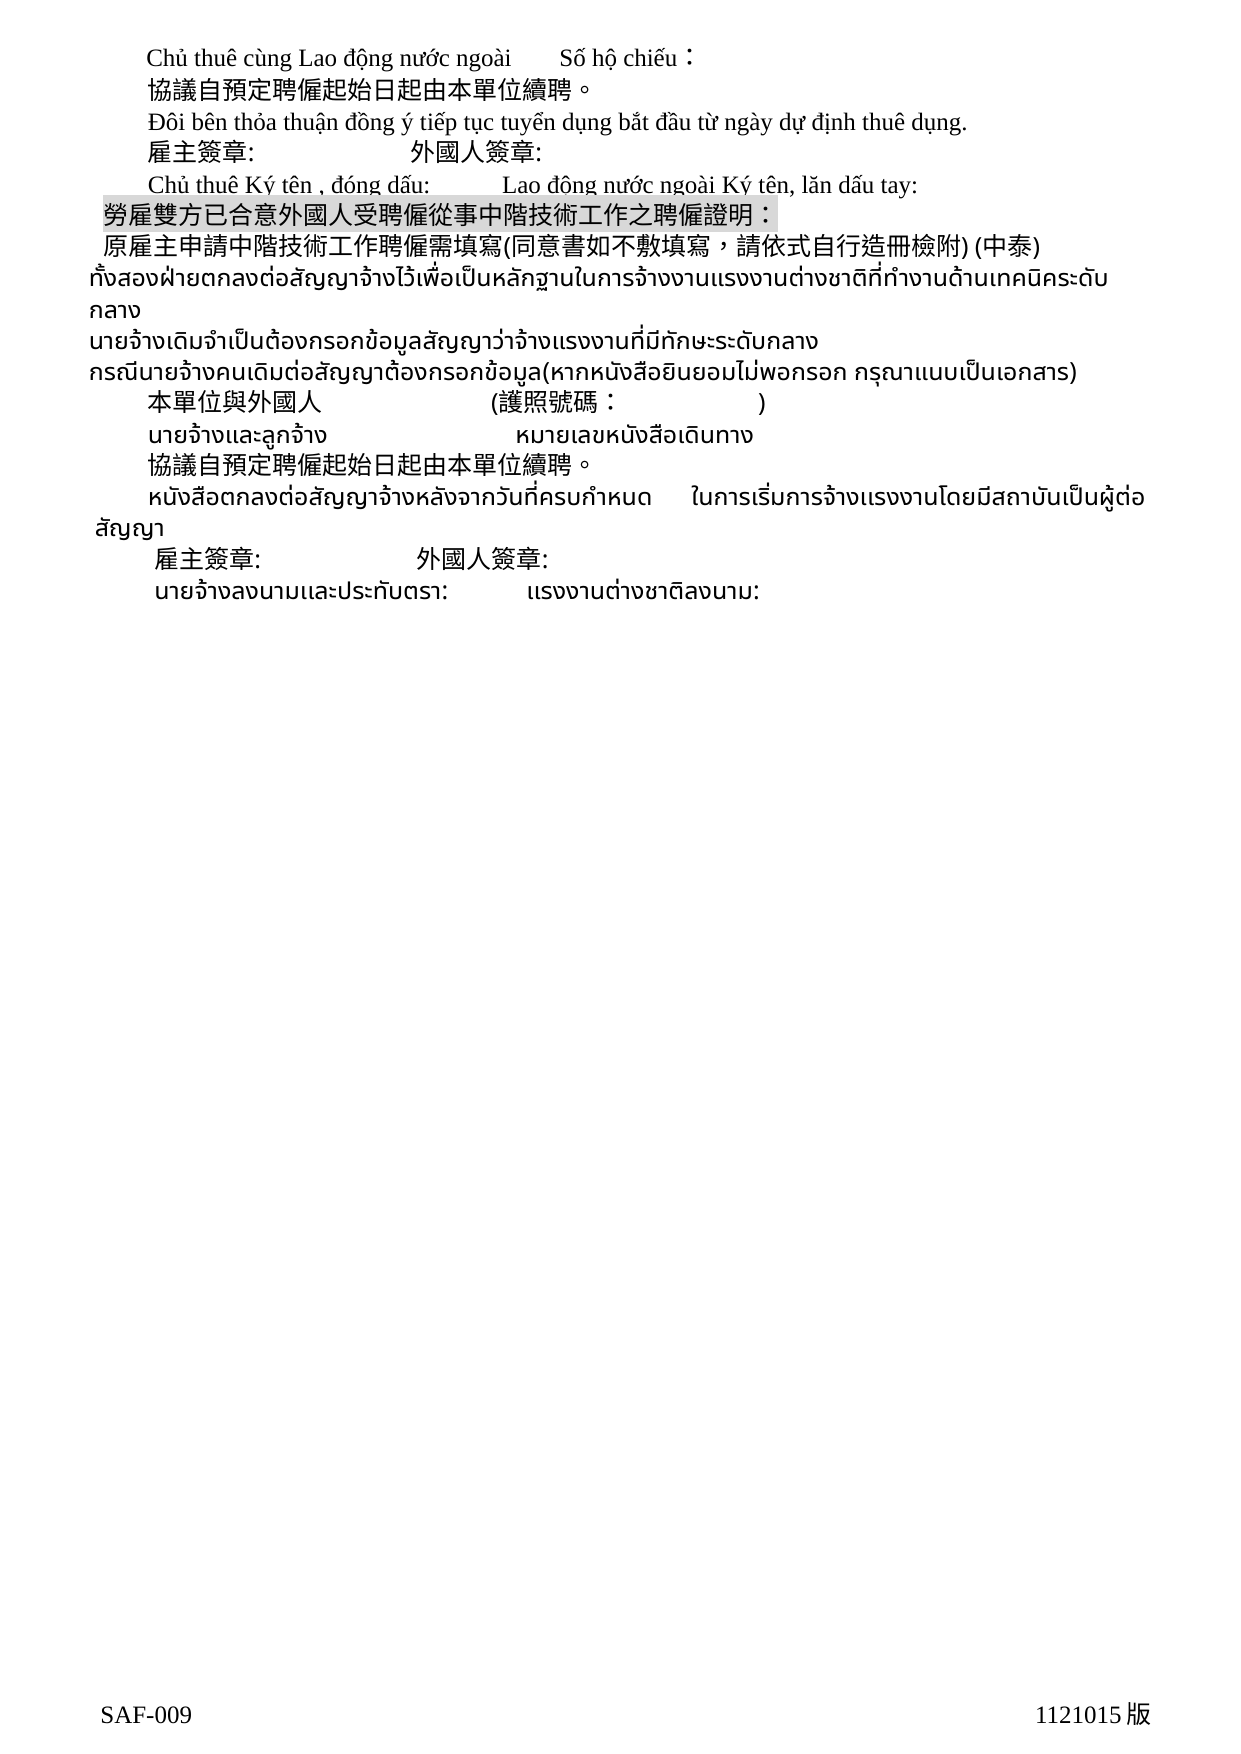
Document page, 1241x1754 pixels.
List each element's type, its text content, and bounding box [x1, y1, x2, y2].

text 協議自預定聘僱起始日起由本單位續聘。 [94, 449, 1146, 481]
text Chủ thuê cùng Lao động nước ngoài Số hộ chiếu： [139, 37, 1152, 74]
text 本單位與外國人 (護照號碼： ) [94, 387, 1146, 418]
text 原雇主申請中階技術工作聘僱需填寫(同意書如不敷填寫，請依式自行造冊檢附) (中泰) [94, 231, 1146, 262]
text 勞雇雙方已合意外國人受聘僱從事中階技術工作之聘僱證明： [94, 199, 1146, 231]
text Đôi bên thỏa thuận đồng ý tiếp tục tuyển dụng bắt đầu từ ngày dự định thuê dụng. [148, 106, 1140, 137]
text นายจ้างลงนามเเละประทับตรา: เเรงงานต่างชาติลงนาม: [94, 574, 1146, 606]
text หนังสือตกลงต่อสัญญาจ้างหลังจากวันที่ครบกำหนด ในการเริ่มการจ้างเเรงงานโดยมีสถาบันเป็นผู้ต่อสัญญา [94, 481, 1146, 543]
text กรณีนายจ้างคนเดิมต่อสัญญาต้องกรอกข้อมูล(หากหนังสือยินยอมไม่พอกรอก กรุณาแนบเป็นเอกสาร) [88, 356, 1146, 387]
text Chủ thuê Ký tên , đóng dấu: Lao động nước ngoài Ký tên, lăn dấu tay: [101, 168, 1140, 199]
text นายจ้างเดิมจำเป็นต้องกรอกข้อมูลสัญญาว่าจ้างแรงงานที่มีทักษะระดับกลาง [88, 324, 1146, 356]
text นายจ้างและลูกจ้าง หมายเลขหนังสือเดินทาง [94, 418, 1146, 449]
text 雇主簽章: 外國人簽章: [148, 137, 1140, 168]
text 雇主簽章: 外國人簽章: [94, 543, 1146, 574]
text 協議自預定聘僱起始日起由本單位續聘。 [148, 74, 1146, 106]
text ทั้งสองฝ่ายตกลงต่อสัญญาจ้างไว้เพื่อเป็นหลักฐานในการจ้างงานแรงงานต่างชาติที่ทำงานด้านเทคนิคระดับกลาง [88, 262, 1146, 324]
